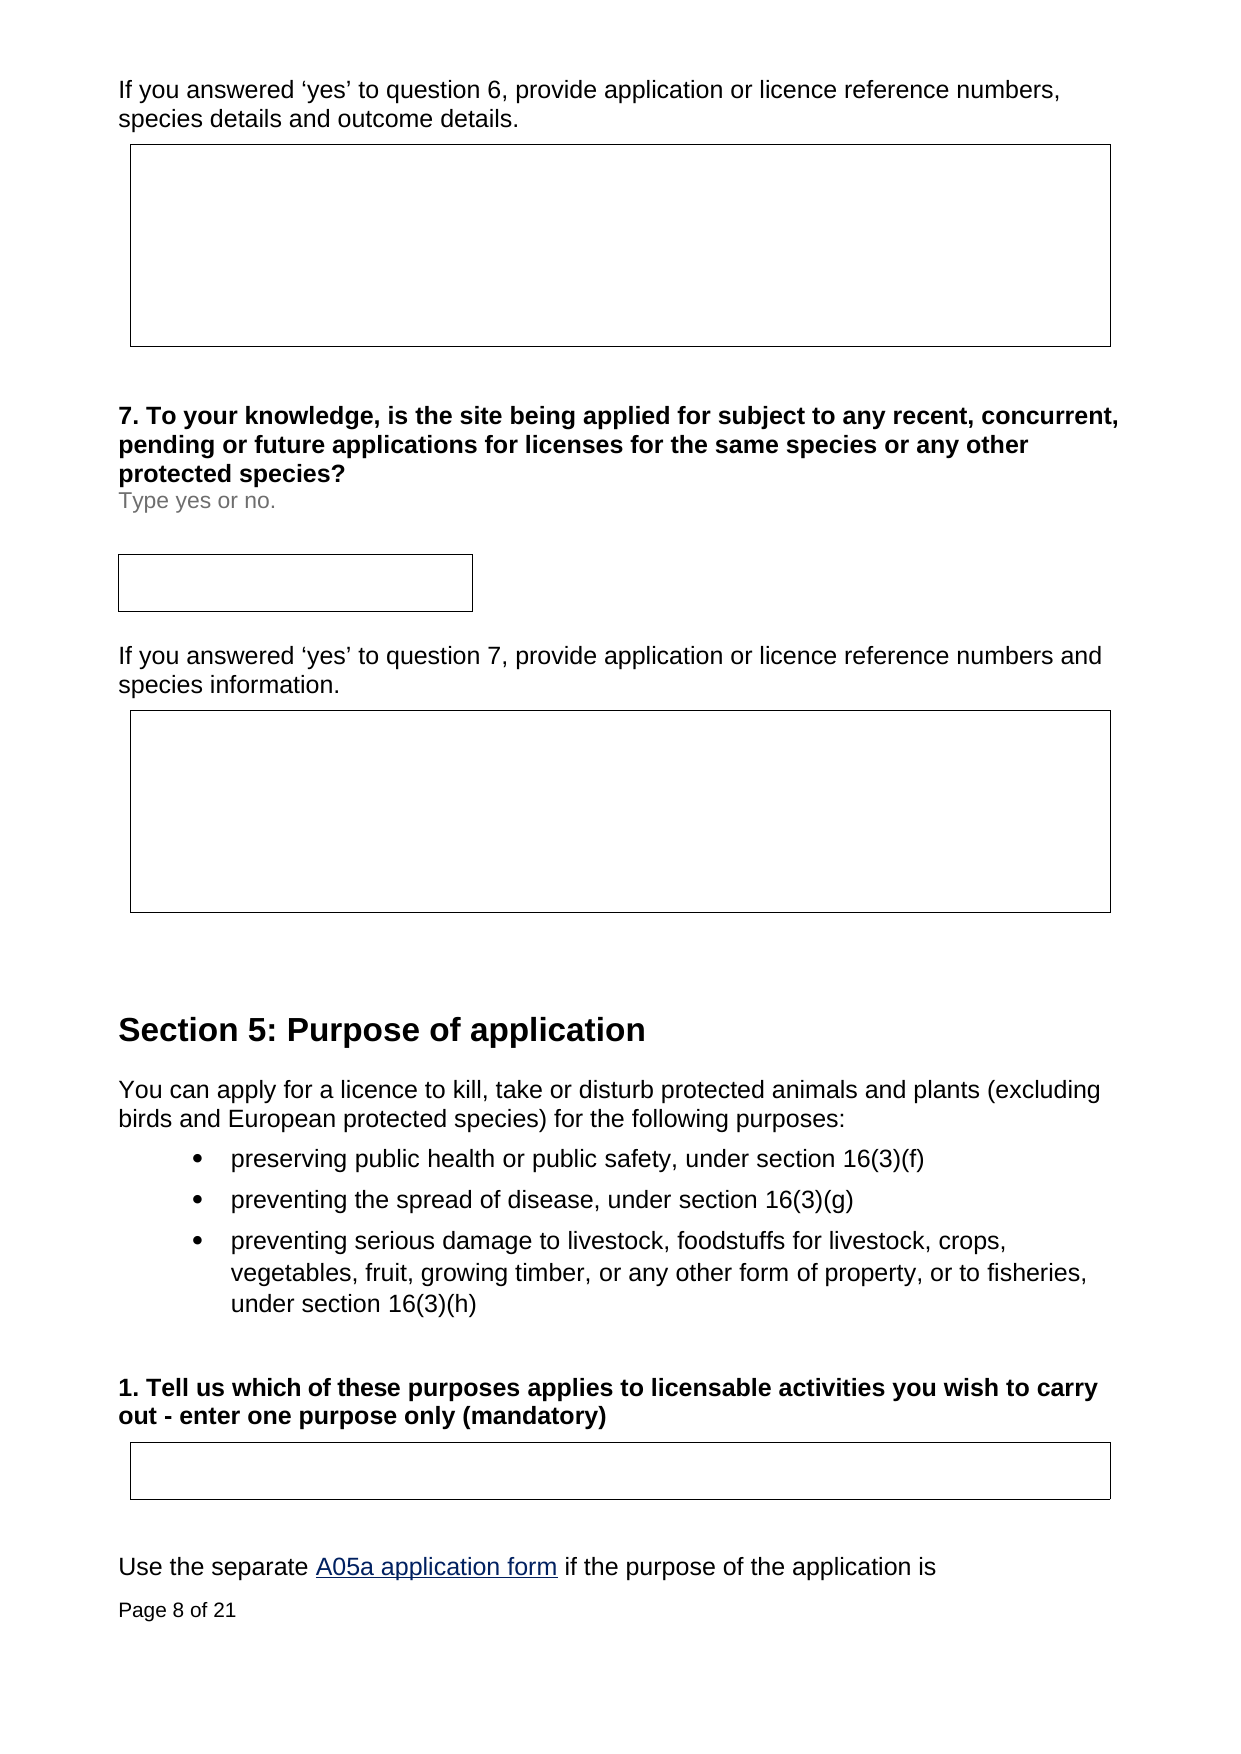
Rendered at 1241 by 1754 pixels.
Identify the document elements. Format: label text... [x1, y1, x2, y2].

text You can apply for a licence to kill, take or disturb protected animals and plants (excluding birds and European protected species) for the following purposes: [118, 1075, 1122, 1133]
subtitle Section 5: Purpose of application [118, 1004, 1122, 1050]
text Use the separate A05a application form if the purpose of the application is [118, 1553, 1038, 1581]
list preventing the spread of disease, under section 16(3)(g) [193, 1184, 1122, 1215]
text If you answered ‘yes’ to question 7, provide application or licence reference numbers and species information. [118, 641, 1122, 698]
list preventing serious damage to livestock, foodstuffs for livestock, crops, vegetables, fruit, growing timber, or any other form of property, or to fisheries, under section 16(3)(h) [193, 1225, 1122, 1318]
subtitle 7. To your knowledge, is the site being applied for subject to any recent, concurrent, pending or future applications for licenses for the same species or any other protected species? [118, 401, 1122, 487]
list preserving public health or public safety, under section 16(3)(f) [193, 1143, 1122, 1174]
subtitle 1. Tell us which of these purposes applies to licensable activities you wish to carry out - enter one purpose only (mandatory) [118, 1372, 1122, 1430]
text If you answered ‘yes’ to question 6, provide application or licence reference numbers, species details and outcome details. [118, 75, 1122, 132]
text Type yes or no. [118, 487, 1122, 514]
